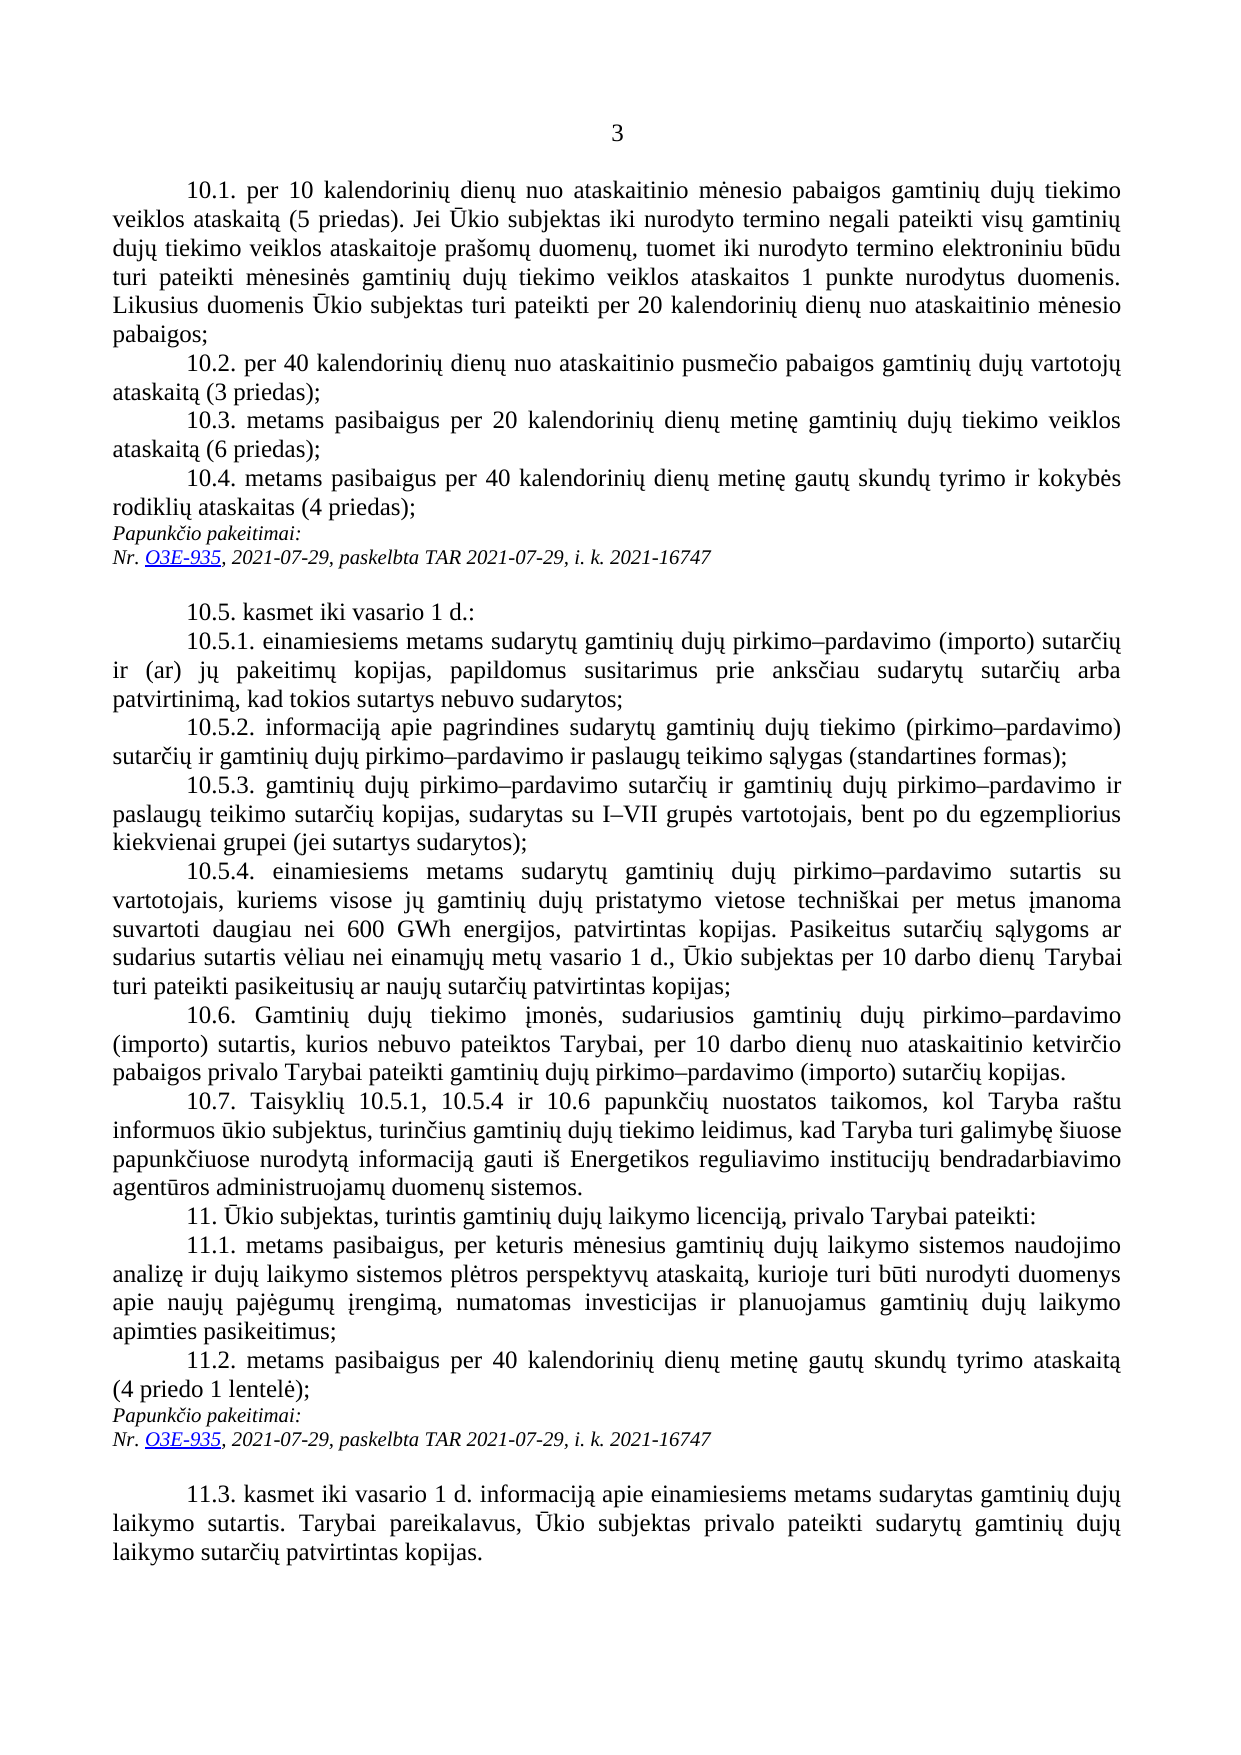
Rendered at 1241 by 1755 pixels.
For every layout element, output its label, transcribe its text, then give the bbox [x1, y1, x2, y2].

text 11. Ūkio subjektas, turintis gamtinių dujų laikymo licenciją, privalo Tarybai pateikti: [112, 1201, 1122, 1230]
text 10.5.1. einamiesiems metams sudarytų gamtinių dujų pirkimo–pardavimo (importo) sutarčių ir (ar) jų pakeitimų kopijas, papildomus susitarimus prie anksčiau sudarytų sutarčių arba patvirtinimą, kad tokios sutartys nebuvo sudarytos; [112, 626, 1122, 712]
text 10.5.3. gamtinių dujų pirkimo–pardavimo sutarčių ir gamtinių dujų pirkimo–pardavimo ir paslaugų teikimo sutarčių kopijas, sudarytas su I–VII grupės vartotojais, bent po du egzempliorius kiekvienai grupei (jei sutartys sudarytos); [112, 770, 1122, 856]
text 10.4. metams pasibaigus per 40 kalendorinių dienų metinę gautų skundų tyrimo ir kokybės rodiklių ataskaitas (4 priedas); [112, 463, 1122, 521]
text 11.3. kasmet iki vasario 1 d. informaciją apie einamiesiems metams sudarytas gamtinių dujų laikymo sutartis. Tarybai pareikalavus, Ūkio subjektas privalo pateikti sudarytų gamtinių dujų laikymo sutarčių patvirtintas kopijas. [112, 1479, 1122, 1566]
text 10.5.4. einamiesiems metams sudarytų gamtinių dujų pirkimo–pardavimo sutartis su vartotojais, kuriems visose jų gamtinių dujų pristatymo vietose techniškai per metus įmanoma suvartoti daugiau nei 600 GWh energijos, patvirtintas kopijas. Pasikeitus sutarčių sąlygoms ar sudarius sutartis vėliau nei einamųjų metų vasario 1 d., Ūkio subjektas per 10 darbo dienų Tarybai turi pateikti pasikeitusių ar naujų sutarčių patvirtintas kopijas; [112, 856, 1122, 1000]
text 10.6. Gamtinių dujų tiekimo įmonės, sudariusios gamtinių dujų pirkimo–pardavimo (importo) sutartis, kurios nebuvo pateiktos Tarybai, per 10 darbo dienų nuo ataskaitinio ketvirčio pabaigos privalo Tarybai pateikti gamtinių dujų pirkimo–pardavimo (importo) sutarčių kopijas. [112, 1000, 1122, 1086]
text 11.2. metams pasibaigus per 40 kalendorinių dienų metinę gautų skundų tyrimo ataskaitą (4 priedo 1 lentelė); [112, 1345, 1122, 1402]
text Nr. O3E-935, 2021-07-29, paskelbta TAR 2021-07-29, i. k. 2021-16747 [112, 1427, 1122, 1451]
text 10.2. per 40 kalendorinių dienų nuo ataskaitinio pusmečio pabaigos gamtinių dujų vartotojų ataskaitą (3 priedas); [112, 348, 1122, 406]
text Nr. O3E-935, 2021-07-29, paskelbta TAR 2021-07-29, i. k. 2021-16747 [112, 545, 1122, 569]
text Papunkčio pakeitimai: [112, 1402, 1122, 1427]
text 10.7. Taisyklių 10.5.1, 10.5.4 ir 10.6 papunkčių nuostatos taikomos, kol Taryba raštu informuos ūkio subjektus, turinčius gamtinių dujų tiekimo leidimus, kad Taryba turi galimybę šiuose papunkčiuose nurodytą informaciją gauti iš Energetikos reguliavimo institucijų bendradarbiavimo agentūros administruojamų duomenų sistemos. [112, 1086, 1122, 1201]
text 11.1. metams pasibaigus, per keturis mėnesius gamtinių dujų laikymo sistemos naudojimo analizę ir dujų laikymo sistemos plėtros perspektyvų ataskaitą, kurioje turi būti nurodyti duomenys apie naujų pajėgumų įrengimą, numatomas investicijas ir planuojamus gamtinių dujų laikymo apimties pasikeitimus; [112, 1230, 1122, 1345]
text Papunkčio pakeitimai: [112, 521, 1122, 545]
text 10.1. per 10 kalendorinių dienų nuo ataskaitinio mėnesio pabaigos gamtinių dujų tiekimo veiklos ataskaitą (5 priedas). Jei Ūkio subjektas iki nurodyto termino negali pateikti visų gamtinių dujų tiekimo veiklos ataskaitoje prašomų duomenų, tuomet iki nurodyto termino elektroniniu būdu turi pateikti mėnesinės gamtinių dujų tiekimo veiklos ataskaitos 1 punkte nurodytus duomenis. Likusius duomenis Ūkio subjektas turi pateikti per 20 kalendorinių dienų nuo ataskaitinio mėnesio pabaigos; [112, 176, 1122, 348]
text 10.3. metams pasibaigus per 20 kalendorinių dienų metinę gamtinių dujų tiekimo veiklos ataskaitą (6 priedas); [112, 406, 1122, 463]
text 10.5.2. informaciją apie pagrindines sudarytų gamtinių dujų tiekimo (pirkimo–pardavimo) sutarčių ir gamtinių dujų pirkimo–pardavimo ir paslaugų teikimo sąlygas (standartines formas); [112, 712, 1122, 770]
text 10.5. kasmet iki vasario 1 d.: [112, 597, 1122, 626]
